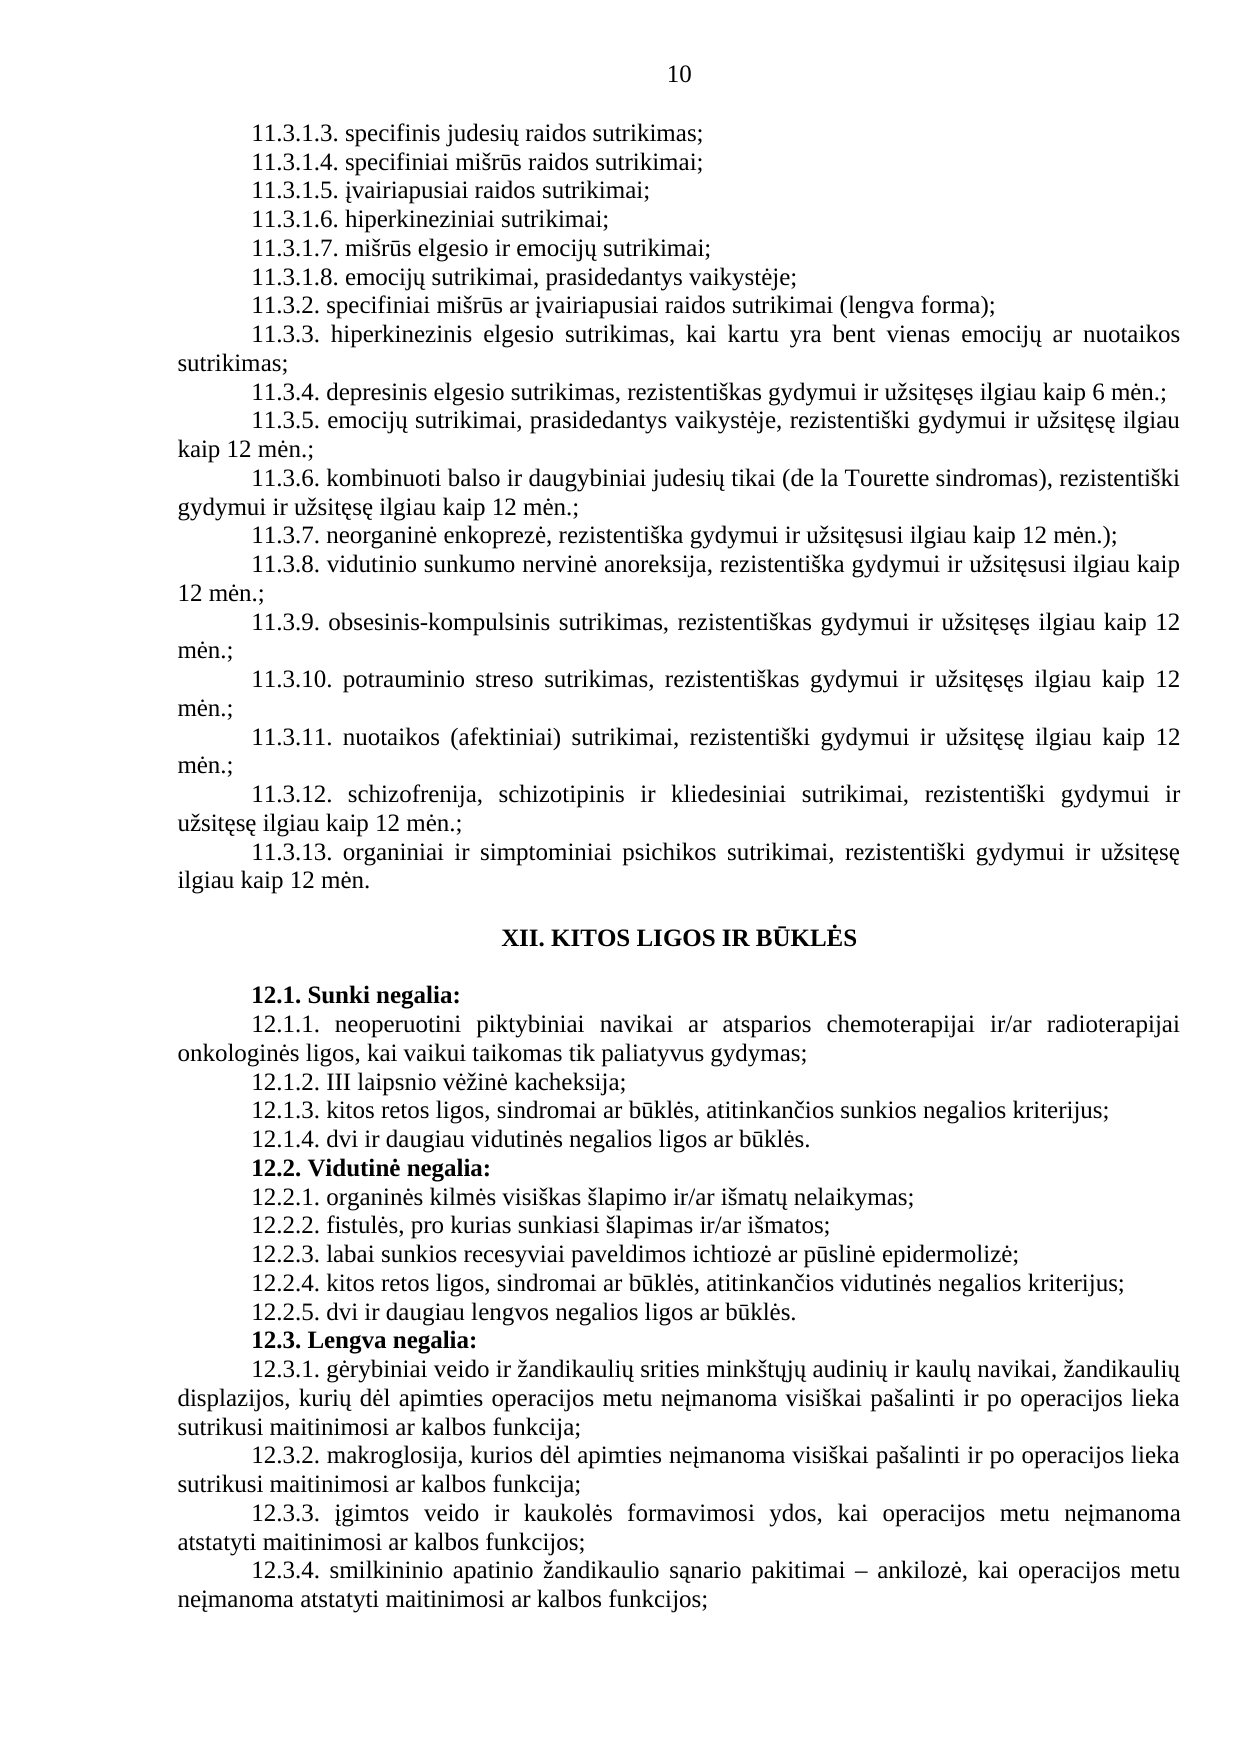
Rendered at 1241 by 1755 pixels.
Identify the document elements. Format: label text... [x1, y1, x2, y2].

text 12.2.3. labai sunkios recesyviai paveldimos ichtiozė ar pūslinė epidermolizė; [177, 1239, 1181, 1268]
text 12.2.1. organinės kilmės visiškas šlapimo ir/ar išmatų nelaikymas; [177, 1182, 1181, 1211]
text 11.3.12. schizofrenija, schizotipinis ir kliedesiniai sutrikimai, rezistentiški gydymui ir užsitęsę ilgiau kaip 12 mėn.; [177, 779, 1181, 837]
text 12.1. Sunki negalia: [177, 981, 1181, 1009]
text 12.3. Lengva negalia: [177, 1326, 1181, 1354]
text XII. KITOS LIGOS IR BŪKLĖS [177, 923, 1181, 952]
text 11.3.2. specifiniai mišrūs ar įvairiapusiai raidos sutrikimai (lengva forma); [177, 291, 1181, 319]
text 11.3.3. hiperkinezinis elgesio sutrikimas, kai kartu yra bent vienas emocijų ar nuotaikos sutrikimas; [177, 319, 1181, 377]
text 12.2. Vidutinė negalia: [177, 1153, 1181, 1182]
text 11.3.1.3. specifinis judesių raidos sutrikimas; [177, 118, 1181, 147]
text 11.3.5. emocijų sutrikimai, prasidedantys vaikystėje, rezistentiški gydymui ir užsitęsę ilgiau kaip 12 mėn.; [177, 406, 1181, 463]
text 12.2.5. dvi ir daugiau lengvos negalios ligos ar būklės. [177, 1297, 1181, 1326]
text 11.3.1.6. hiperkineziniai sutrikimai; [177, 204, 1181, 233]
text 11.3.4. depresinis elgesio sutrikimas, rezistentiškas gydymui ir užsitęsęs ilgiau kaip 6 mėn.; [177, 377, 1181, 406]
text 11.3.9. obsesinis-kompulsinis sutrikimas, rezistentiškas gydymui ir užsitęsęs ilgiau kaip 12 mėn.; [177, 607, 1181, 664]
text 12.1.2. III laipsnio vėžinė kacheksija; [177, 1067, 1181, 1096]
text 11.3.7. neorganinė enkoprezė, rezistentiška gydymui ir užsitęsusi ilgiau kaip 12 mėn.); [177, 521, 1181, 549]
text 11.3.8. vidutinio sunkumo nervinė anoreksija, rezistentiška gydymui ir užsitęsusi ilgiau kaip 12 mėn.; [177, 549, 1181, 607]
text 12.3.1. gėrybiniai veido ir žandikaulių srities minkštųjų audinių ir kaulų navikai, žandikaulių displazijos, kurių dėl apimties operacijos metu neįmanoma visiškai pašalinti ir po operacijos lieka sutrikusi maitinimosi ar kalbos funkcija; [177, 1354, 1181, 1441]
text 11.3.1.5. įvairiapusiai raidos sutrikimai; [177, 176, 1181, 204]
text 12.2.2. fistulės, pro kurias sunkiasi šlapimas ir/ar išmatos; [177, 1211, 1181, 1239]
text 11.3.1.7. mišrūs elgesio ir emocijų sutrikimai; [177, 233, 1181, 262]
text 12.1.1. neoperuotini piktybiniai navikai ar atsparios chemoterapijai ir/ar radioterapijai onkologinės ligos, kai vaikui taikomas tik paliatyvus gydymas; [177, 1009, 1181, 1067]
text 12.1.4. dvi ir daugiau vidutinės negalios ligos ar būklės. [177, 1124, 1181, 1153]
text 12.1.3. kitos retos ligos, sindromai ar būklės, atitinkančios sunkios negalios kriterijus; [177, 1096, 1181, 1124]
text 11.3.10. potrauminio streso sutrikimas, rezistentiškas gydymui ir užsitęsęs ilgiau kaip 12 mėn.; [177, 664, 1181, 722]
text 11.3.13. organiniai ir simptominiai psichikos sutrikimai, rezistentiški gydymui ir užsitęsę ilgiau kaip 12 mėn. [177, 837, 1181, 894]
text 11.3.1.8. emocijų sutrikimai, prasidedantys vaikystėje; [177, 262, 1181, 291]
text 12.3.2. makroglosija, kurios dėl apimties neįmanoma visiškai pašalinti ir po operacijos lieka sutrikusi maitinimosi ar kalbos funkcija; [177, 1441, 1181, 1498]
text 11.3.11. nuotaikos (afektiniai) sutrikimai, rezistentiški gydymui ir užsitęsę ilgiau kaip 12 mėn.; [177, 722, 1181, 779]
text 11.3.6. kombinuoti balso ir daugybiniai judesių tikai (de la Tourette sindromas), rezistentiški gydymui ir užsitęsę ilgiau kaip 12 mėn.; [177, 463, 1181, 521]
text 12.3.3. įgimtos veido ir kaukolės formavimosi ydos, kai operacijos metu neįmanoma atstatyti maitinimosi ar kalbos funkcijos; [177, 1498, 1181, 1556]
text 12.3.4. smilkininio apatinio žandikaulio sąnario pakitimai – ankilozė, kai operacijos metu neįmanoma atstatyti maitinimosi ar kalbos funkcijos; [177, 1556, 1181, 1613]
text 12.2.4. kitos retos ligos, sindromai ar būklės, atitinkančios vidutinės negalios kriterijus; [177, 1268, 1181, 1297]
text 11.3.1.4. specifiniai mišrūs raidos sutrikimai; [177, 147, 1181, 176]
